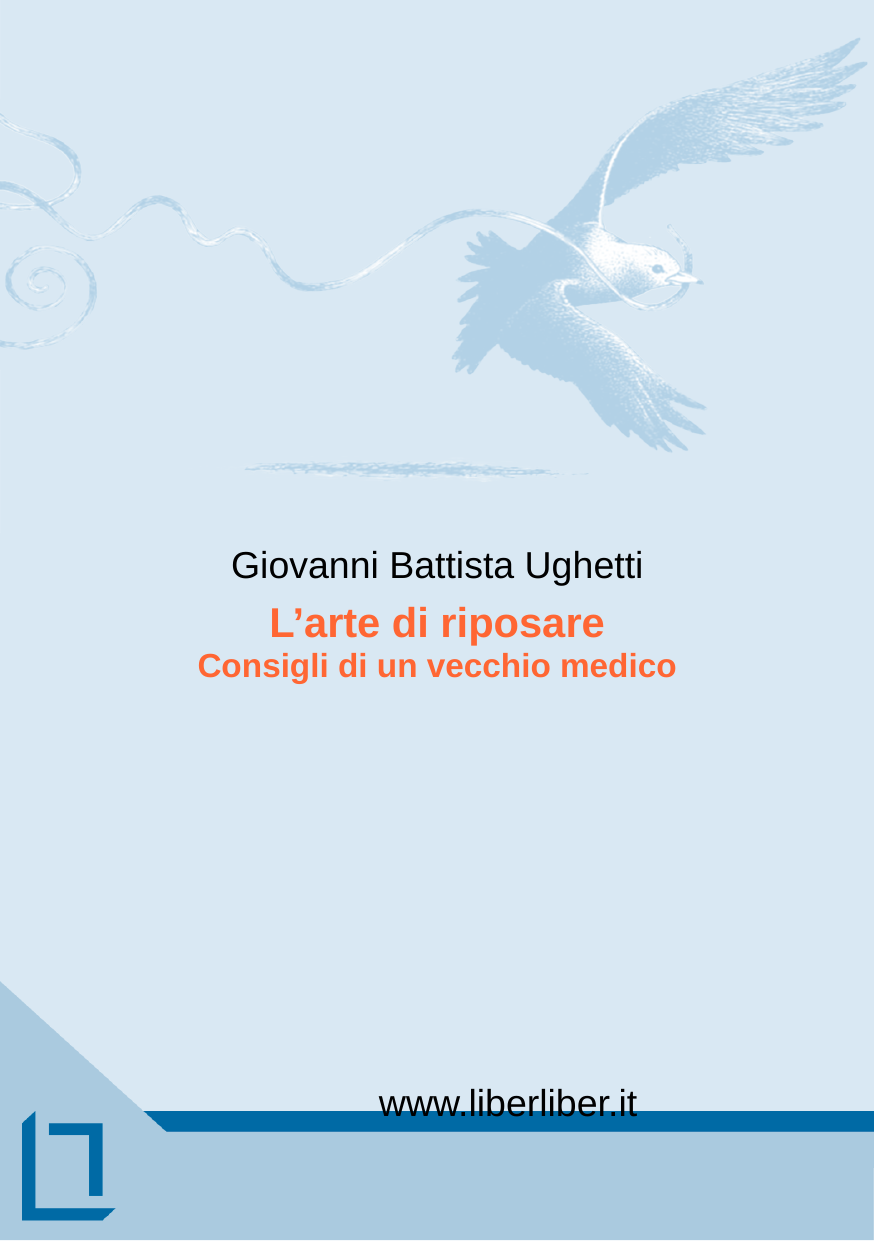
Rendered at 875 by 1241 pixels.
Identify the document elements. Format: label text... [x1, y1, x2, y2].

picture [0, 0, 874, 1241]
text Giovanni Battista Ughetti [94, 543, 779, 586]
text L’arte di riposare Consigli di un vecchio medico [94, 598, 779, 684]
text www.liberliber.it [331, 1081, 685, 1124]
